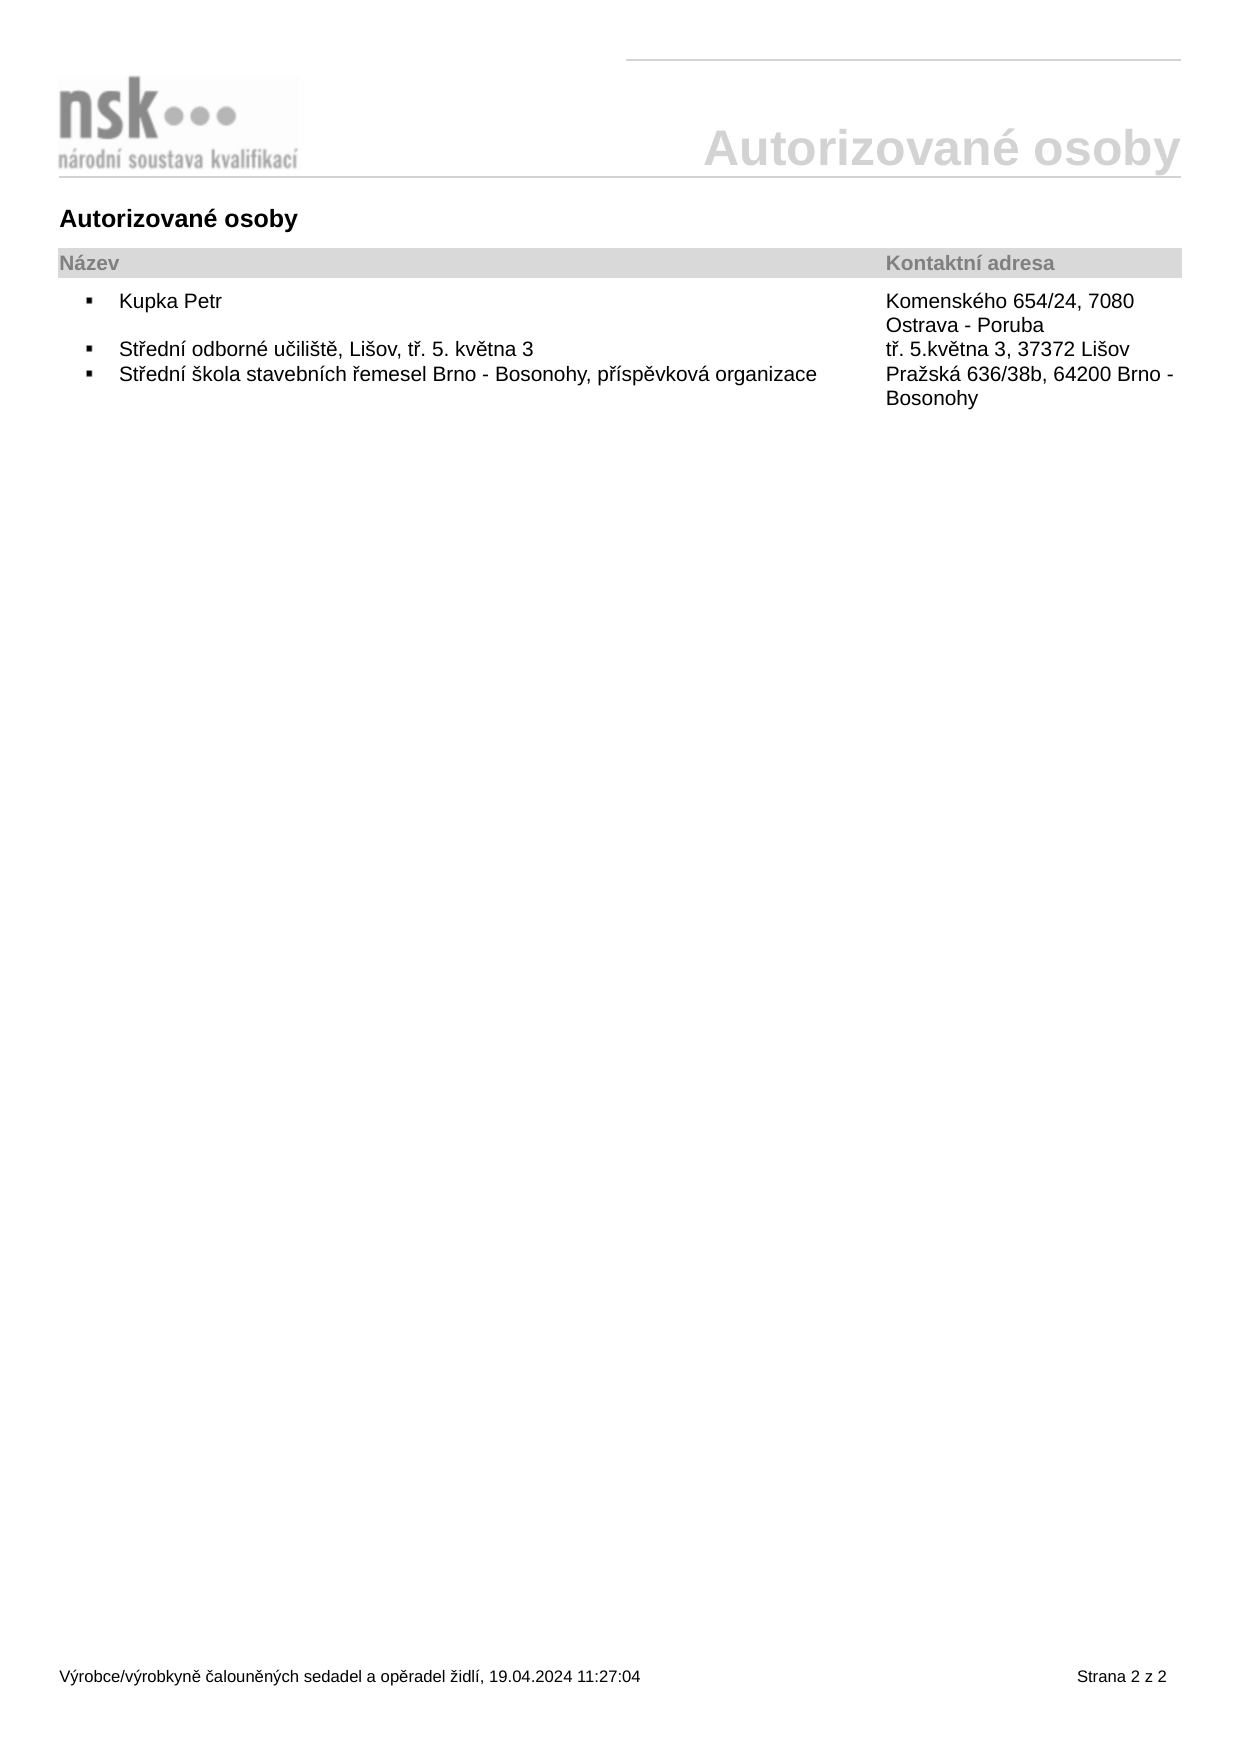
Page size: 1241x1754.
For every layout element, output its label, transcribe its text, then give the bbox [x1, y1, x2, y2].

table_cell [481, 1484, 617, 1658]
table_cell [626, 194, 860, 200]
table_cell [59, 236, 119, 248]
table_cell [481, 1010, 617, 1310]
table_cell [618, 1310, 626, 1484]
table_cell Název [60, 250, 885, 277]
table_cell [618, 314, 626, 337]
table_cell [1167, 278, 1181, 289]
table_cell Autorizované osoby [59, 200, 1181, 236]
table_cell [860, 278, 886, 289]
table_cell [481, 236, 617, 248]
picture [57, 59, 619, 171]
table_cell [1167, 1010, 1181, 1310]
table_cell Autorizované osoby [626, 61, 1181, 176]
table_cell [886, 1484, 1167, 1658]
table_cell [886, 710, 1167, 1010]
table_cell [886, 1310, 1167, 1484]
table_cell [860, 1484, 886, 1658]
table_cell [119, 1484, 481, 1658]
table_cell [1167, 194, 1181, 200]
table_cell Střední odborné učiliště, Lišov, tř. 5. května 3 [119, 337, 886, 362]
table_cell [860, 236, 886, 248]
table_cell [626, 278, 860, 289]
table_cell [481, 278, 617, 289]
table_cell [59, 1310, 119, 1484]
table_cell Pražská 636/38b, 64200 Brno - Bosonohy [886, 362, 1181, 410]
picture [59, 288, 119, 313]
table_cell Komenského 654/24, 7080 Ostrava - Poruba [886, 289, 1181, 337]
table_cell [59, 410, 119, 710]
table_cell [119, 386, 481, 410]
table_cell [619, 59, 626, 170]
table_cell [481, 314, 617, 337]
table_cell [481, 194, 617, 200]
table_cell [626, 314, 860, 337]
picture [59, 362, 119, 386]
table_cell [860, 314, 886, 337]
table_cell [860, 1310, 886, 1484]
table_cell [59, 278, 119, 288]
table_cell [59, 178, 1181, 194]
table_cell [618, 278, 626, 289]
table_cell [59, 710, 119, 1010]
table_cell [886, 410, 1167, 710]
table_cell [860, 194, 886, 200]
table_cell [481, 171, 617, 176]
table_cell [886, 236, 1167, 248]
table_cell [481, 1310, 617, 1484]
table_cell [1167, 410, 1181, 710]
table_cell Střední škola stavebních řemesel Brno - Bosonohy, příspěvková organizace [119, 362, 886, 386]
table_cell [860, 710, 886, 1010]
table_cell [626, 710, 860, 1010]
table_cell [626, 236, 860, 248]
table_cell [59, 1010, 119, 1310]
table_cell [618, 386, 626, 410]
table_cell [860, 410, 886, 710]
table_cell [626, 386, 860, 410]
table_cell [618, 170, 626, 176]
table_cell [1167, 1484, 1181, 1658]
table_cell [59, 386, 119, 410]
table_cell [626, 410, 860, 710]
table_cell [618, 1484, 626, 1658]
table_cell [119, 710, 481, 1010]
table_cell [886, 1010, 1167, 1310]
table_cell [59, 171, 119, 176]
table_cell [626, 1484, 860, 1658]
table_cell [119, 278, 481, 289]
table_cell tř. 5.května 3, 37372 Lišov [886, 337, 1181, 362]
table_cell [59, 1484, 119, 1658]
table_cell [119, 171, 481, 176]
table_cell [618, 710, 626, 1010]
table_cell [1167, 710, 1181, 1010]
table_cell [618, 1010, 626, 1310]
table_cell [119, 236, 481, 248]
table_cell [626, 1010, 860, 1310]
table_cell Kupka Petr [119, 289, 886, 314]
table_cell [860, 1010, 886, 1310]
table_cell Výrobce/výrobkyně čalouněných sedadel a opěradel židlí, 19.04.2024 11:27:04 [59, 1658, 860, 1694]
table_cell [59, 194, 119, 200]
table_cell [481, 710, 617, 1010]
table_cell [1167, 236, 1181, 248]
table_cell [1167, 1310, 1181, 1484]
table_cell [481, 386, 617, 410]
table_cell [119, 194, 481, 200]
table_cell [886, 194, 1167, 200]
table_cell [618, 194, 626, 200]
table_cell [618, 236, 626, 248]
table_cell [481, 410, 617, 710]
table_cell Kontaktní adresa [886, 250, 1180, 277]
table_cell [1167, 1658, 1181, 1694]
table_cell [618, 410, 626, 710]
table_cell [119, 410, 481, 710]
table_cell [860, 386, 886, 410]
table_cell [59, 314, 119, 336]
table_cell [119, 1010, 481, 1310]
picture [59, 336, 119, 361]
table_cell Strana 2 z 2 [860, 1658, 1167, 1694]
table_cell [119, 1310, 481, 1484]
table_cell [886, 278, 1167, 289]
table_cell [119, 314, 481, 337]
table_cell [626, 1310, 860, 1484]
